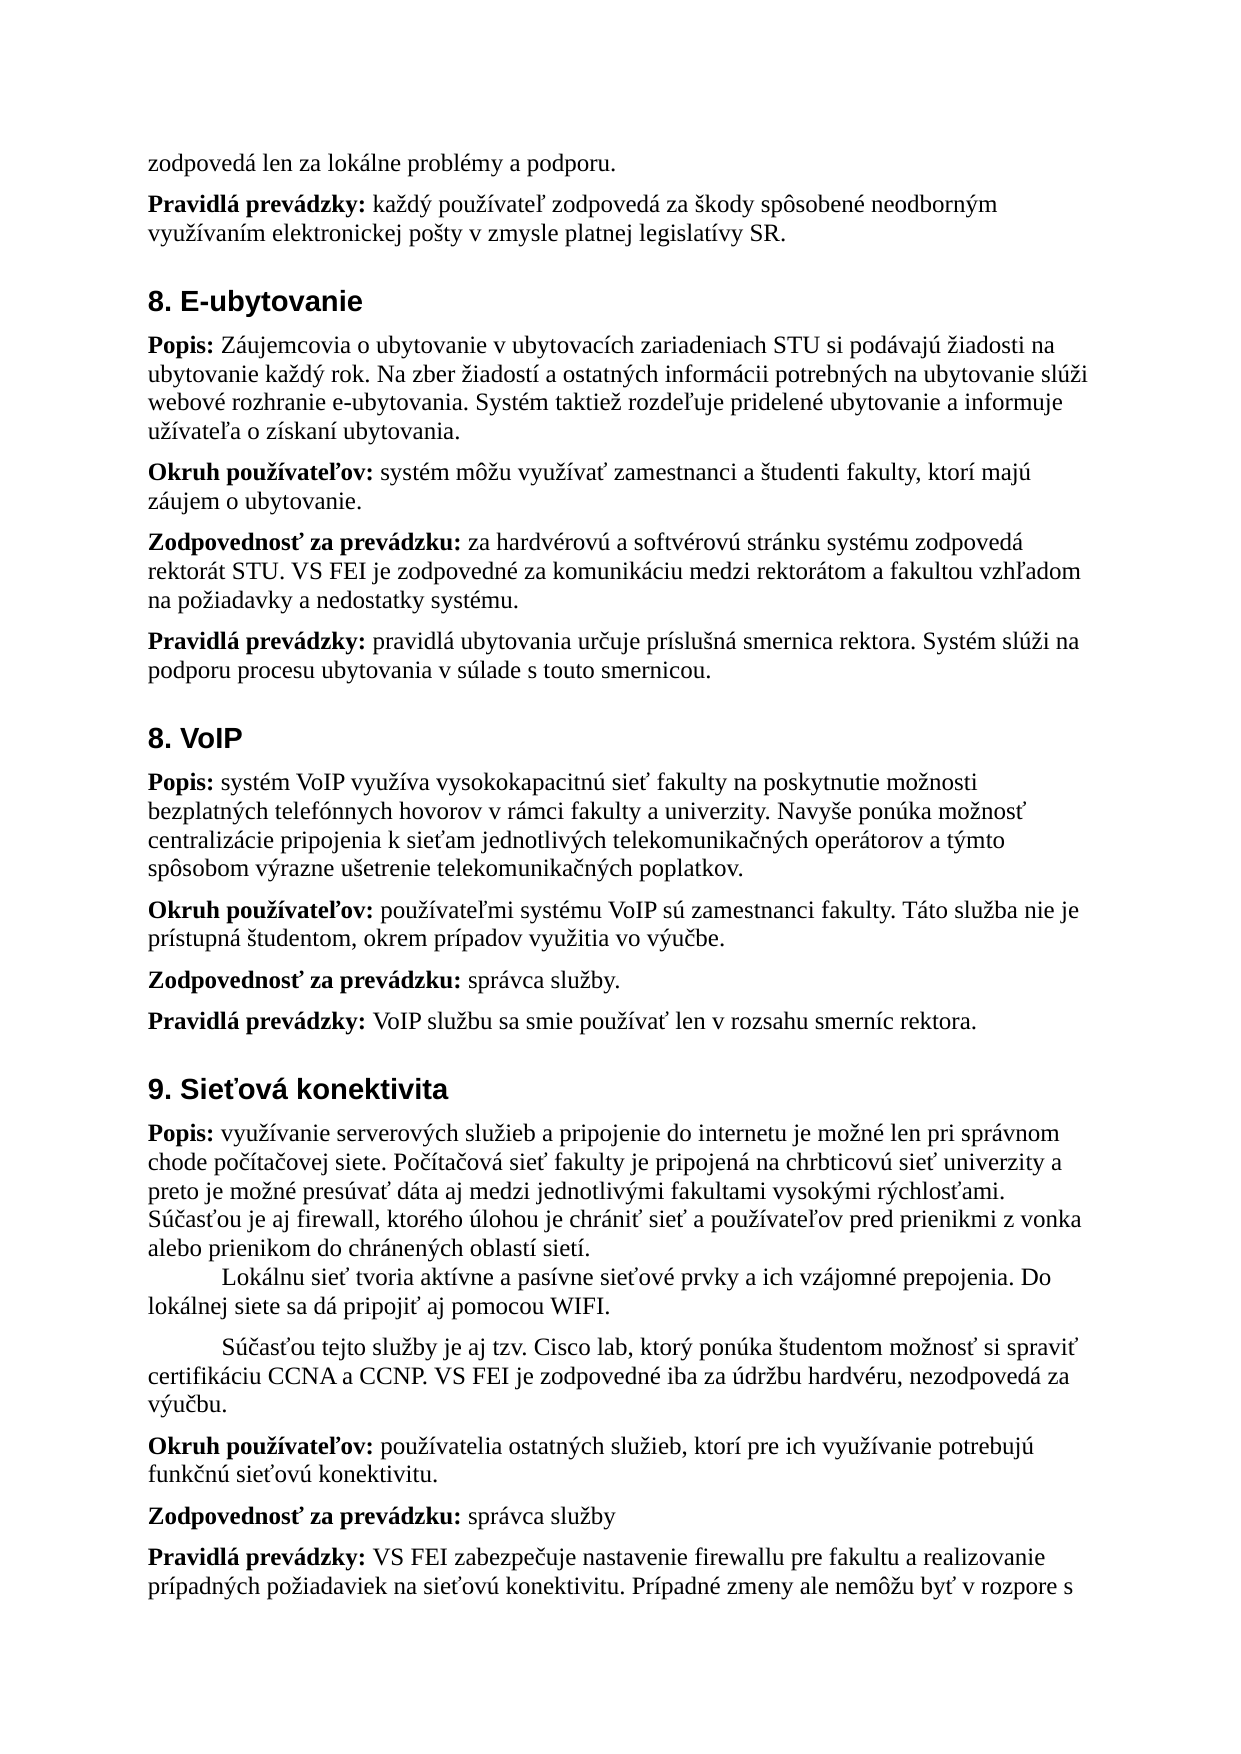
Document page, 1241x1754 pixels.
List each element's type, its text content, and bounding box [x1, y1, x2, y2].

text Popis: Záujemcovia o ubytovanie v ubytovacích zariadeniach STU si podávajú žiadosti na ubytovanie každý rok. Na zber žiadostí a ostatných informácii potrebných na ubytovanie slúži webové rozhranie e-ubytovania. Systém taktiež rozdeľuje pridelené ubytovanie a informuje užívateľa o získaní ubytovania. [148, 330, 1093, 445]
text Zodpovednosť za prevádzku: za hardvérovú a softvérovú stránku systému zodpovedá rektorát STU. VS FEI je zodpovedné za komunikáciu medzi rektorátom a fakultou vzhľadom na požiadavky a nedostatky systému. [148, 527, 1093, 614]
subtitle 9. Sieťová konektivita [148, 1072, 1093, 1106]
text Pravidlá prevádzky: VS FEI zabezpečuje nastavenie firewallu pre fakultu a realizovanie prípadných požiadaviek na sieťovú konektivitu. Prípadné zmeny ale nemôžu byť v rozpore s [148, 1542, 1093, 1599]
text Okruh používateľov: systém môžu využívať zamestnanci a študenti fakulty, ktorí majú záujem o ubytovanie. [148, 457, 1093, 515]
subtitle 8. E-ubytovanie [148, 284, 1093, 317]
text Popis: využívanie serverových služieb a pripojenie do internetu je možné len pri správnom chode počítačovej siete. Počítačová sieť fakulty je pripojená na chrbticovú sieť univerzity a preto je možné presúvať dáta aj medzi jednotlivými fakultami vysokými rýchlosťami. Súčasťou je aj firewall, ktorého úlohou je chrániť sieť a používateľov pred prienikmi z vonka alebo prienikom do chránených oblastí sietí. Lokálnu sieť tvoria aktívne a pasívne sieťové prvky a ich vzájomné prepojenia. Do lokálnej siete sa dá pripojiť aj pomocou WIFI. [148, 1118, 1093, 1319]
text Zodpovednosť za prevádzku: správca služby [148, 1501, 1093, 1529]
text Pravidlá prevádzky: pravidlá ubytovania určuje príslušná smernica rektora. Systém slúži na podporu procesu ubytovania v súlade s touto smernicou. [148, 626, 1093, 684]
text Okruh používateľov: používatelia ostatných služieb, ktorí pre ich využívanie potrebujú funkčnú sieťovú konektivitu. [148, 1431, 1093, 1488]
text Pravidlá prevádzky: VoIP službu sa smie používať len v rozsahu smerníc rektora. [148, 1006, 1093, 1035]
subtitle 8. VoIP [148, 721, 1093, 755]
text Okruh používateľov: používateľmi systému VoIP sú zamestnanci fakulty. Táto služba nie je prístupná študentom, okrem prípadov využitia vo výučbe. [148, 895, 1093, 952]
text Súčasťou tejto služby je aj tzv. Cisco lab, ktorý ponúka študentom možnosť si spraviť certifikáciu CCNA a CCNP. VS FEI je zodpovedné iba za údržbu hardvéru, nezodpovedá za výučbu. [148, 1332, 1093, 1418]
text Zodpovednosť za prevádzku: správca služby. [148, 965, 1093, 993]
text zodpovedá len za lokálne problémy a podporu. [148, 148, 1093, 176]
text Popis: systém VoIP využíva vysokokapacitnú sieť fakulty na poskytnutie možnosti bezplatných telefónnych hovorov v rámci fakulty a univerzity. Navyše ponúka možnosť centralizácie pripojenia k sieťam jednotlivých telekomunikačných operátorov a týmto spôsobom výrazne ušetrenie telekomunikačných poplatkov. [148, 767, 1093, 882]
text Pravidlá prevádzky: každý používateľ zodpovedá za škody spôsobené neodborným využívaním elektronickej pošty v zmysle platnej legislatívy SR. [148, 189, 1093, 246]
